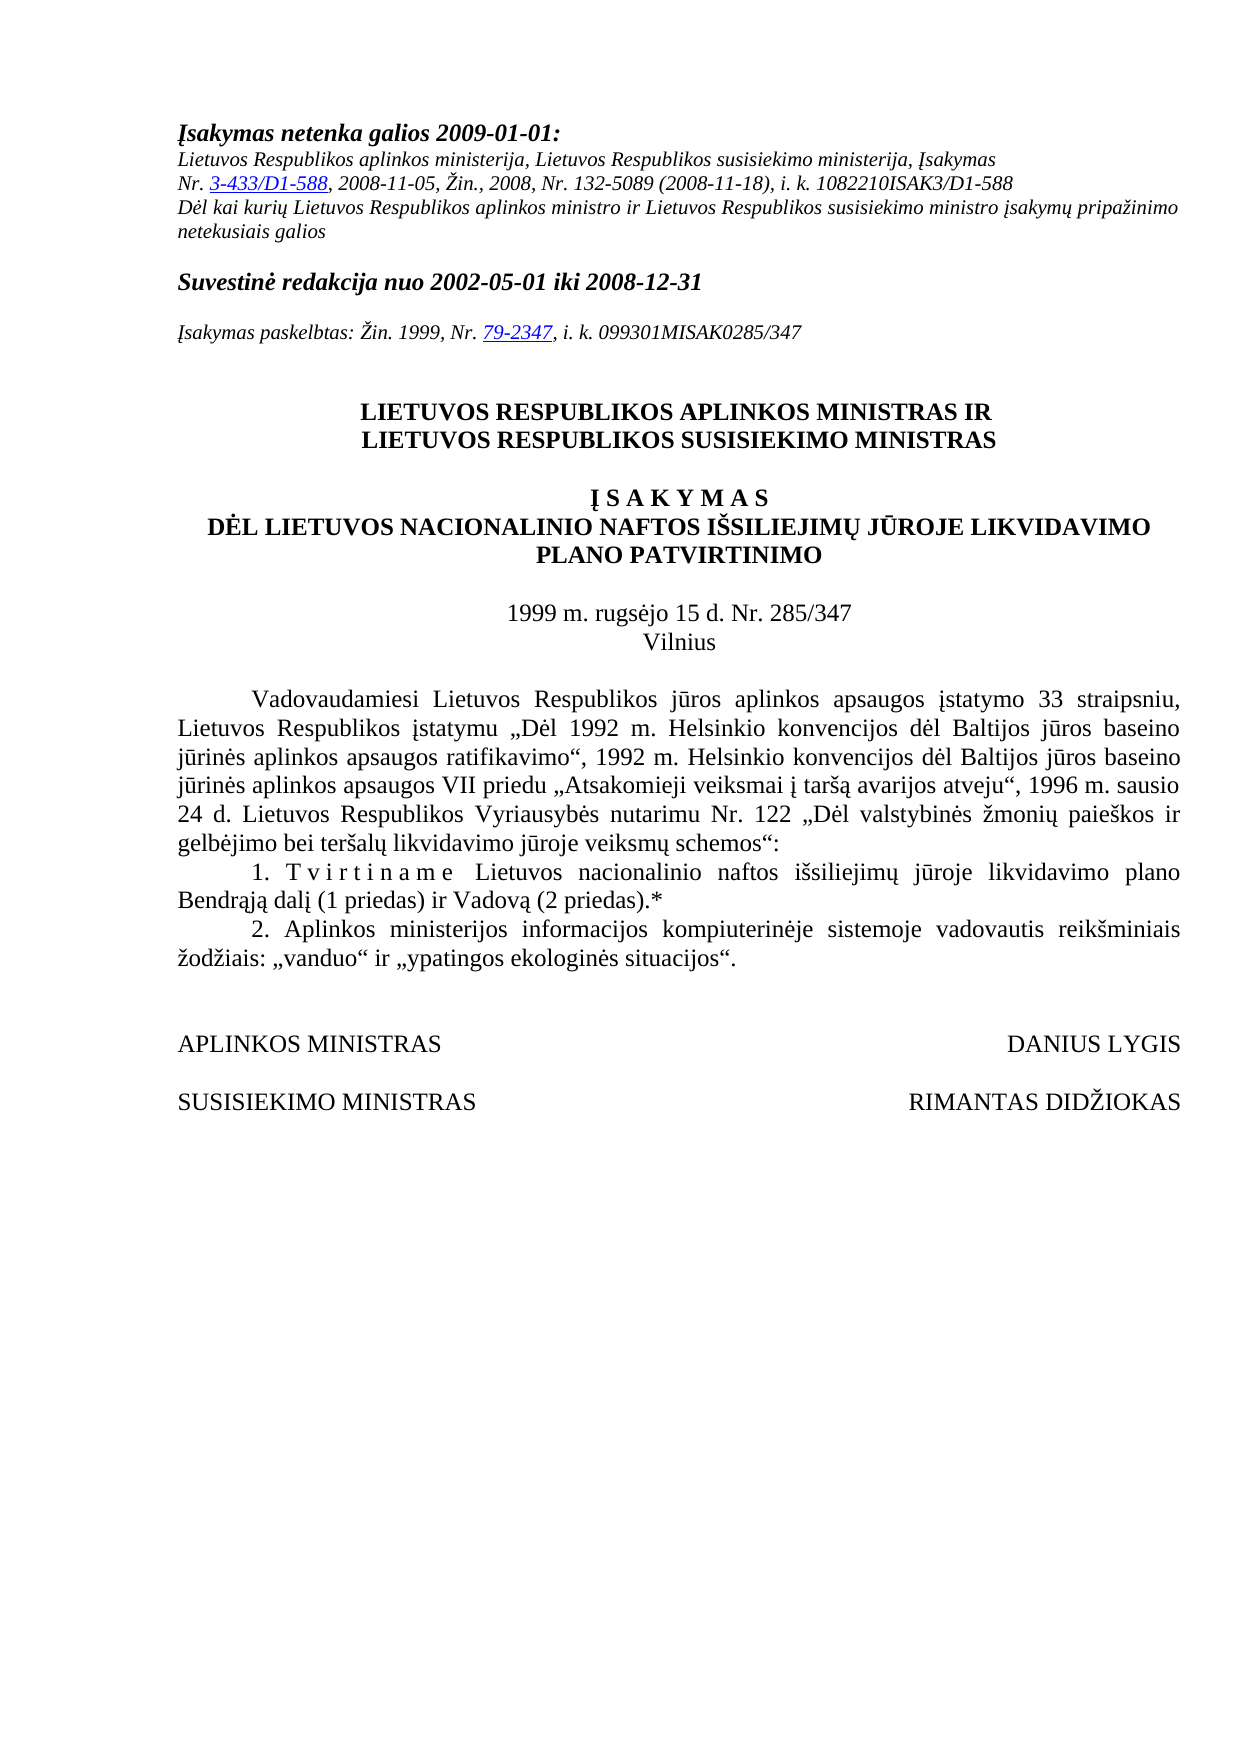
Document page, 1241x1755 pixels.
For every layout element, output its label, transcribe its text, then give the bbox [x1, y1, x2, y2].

text Įsakymas netenka galios 2009-01-01: [177, 118, 1181, 147]
text Vilnius [177, 627, 1181, 656]
text 2. Aplinkos ministerijos informacijos kompiuterinėje sistemoje vadovautis reikšminiais žodžiais: „vanduo“ ir „ypatingos ekologinės situacijos“. [177, 914, 1181, 972]
text Įsakymas paskelbtas: Žin. 1999, Nr. 79-2347, i. k. 099301MISAK0285/347 [177, 320, 1181, 344]
text Vadovaudamiesi Lietuvos Respublikos jūros aplinkos apsaugos įstatymo 33 straipsniu, Lietuvos Respublikos įstatymu „Dėl 1992 m. Helsinkio konvencijos dėl Baltijos jūros baseino jūrinės aplinkos apsaugos ratifikavimo“, 1992 m. Helsinkio konvencijos dėl Baltijos jūros baseino jūrinės aplinkos apsaugos VII priedu „Atsakomieji veiksmai į taršą avarijos atveju“, 1996 m. sausio 24 d. Lietuvos Respublikos Vyriausybės nutarimu Nr. 122 „Dėl valstybinės žmonių paieškos ir gelbėjimo bei teršalų likvidavimo jūroje veiksmų schemos“: [177, 684, 1181, 857]
text Nr. 3-433/D1-588, 2008-11-05, Žin., 2008, Nr. 132-5089 (2008-11-18), i. k. 1082210ISAK3/D1-588 [177, 171, 1181, 195]
text DĖL LIETUVOS NACIONALINIO NAFTOS IŠSILIEJIMŲ JŪROJE LIKVIDAVIMO PLANO PATVIRTINIMO [177, 512, 1181, 569]
text Dėl kai kurių Lietuvos Respublikos aplinkos ministro ir Lietuvos Respublikos susisiekimo ministro įsakymų pripažinimo netekusiais galios [177, 195, 1181, 243]
text 1999 m. rugsėjo 15 d. Nr. 285/347 [177, 598, 1181, 627]
text Lietuvos Respublikos aplinkos ministerija, Lietuvos Respublikos susisiekimo ministerija, Įsakymas [177, 147, 1181, 171]
text Suvestinė redakcija nuo 2002-05-01 iki 2008-12-31 [177, 267, 1181, 296]
text Į S A K Y M A S [177, 483, 1181, 512]
text SUSISIEKIMO MINISTRAS RIMANTAS DIDŽIOKAS [177, 1087, 1181, 1116]
text 1. Tvirtiname Lietuvos nacionalinio naftos išsiliejimų jūroje likvidavimo plano Bendrąją dalį (1 priedas) ir Vadovą (2 priedas).* [177, 857, 1181, 914]
text APLINKOS MINISTRAS DANIUS LYGIS [177, 1029, 1181, 1058]
text LIETUVOS RESPUBLIKOS APLINKOS MINISTRAS IR [177, 397, 1181, 426]
text LIETUVOS RESPUBLIKOS SUSISIEKIMO MINISTRAS [177, 426, 1181, 454]
